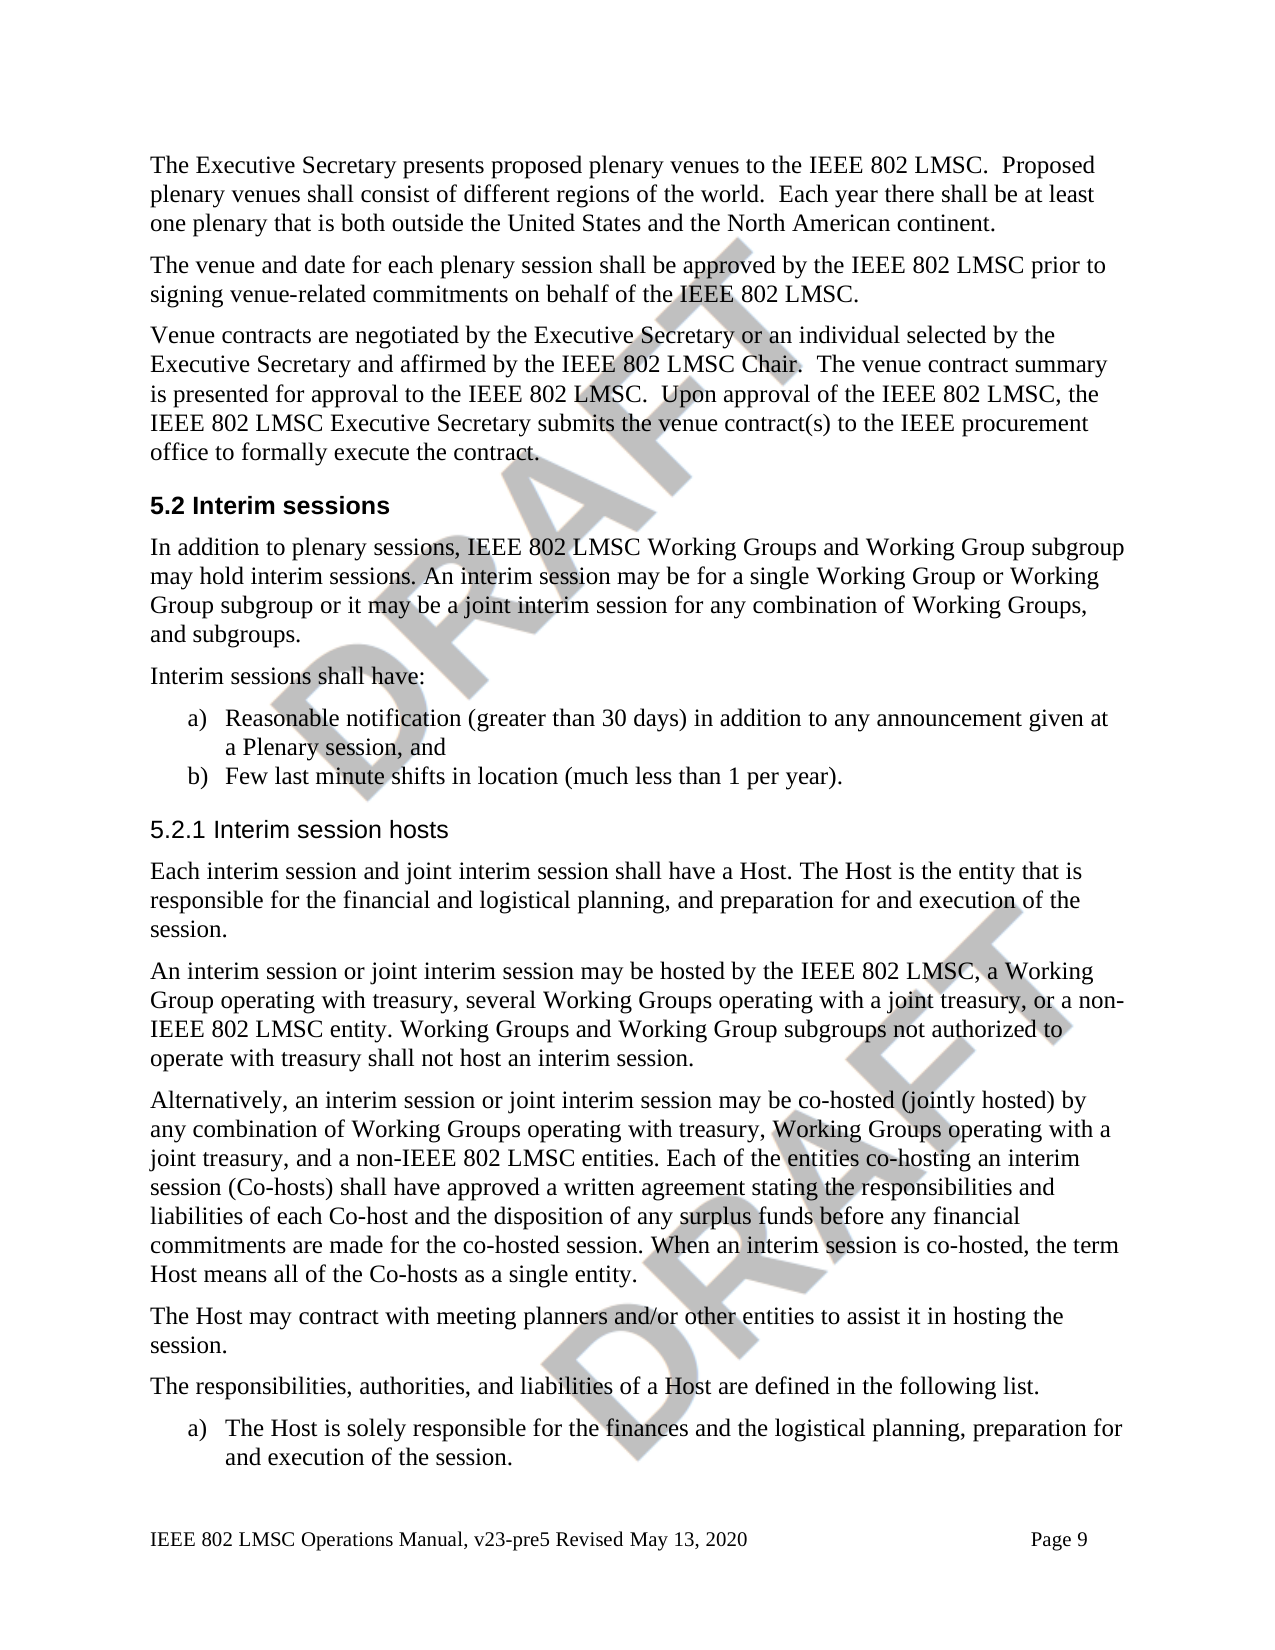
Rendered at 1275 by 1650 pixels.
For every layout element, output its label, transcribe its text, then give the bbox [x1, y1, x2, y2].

text Each interim session and joint interim session shall have a Host. The Host is the entity that is responsible for the financial and logistical planning, and preparation for and execution of the session. [150, 856, 1125, 943]
text The Executive Secretary presents proposed plenary venues to the IEEE 802 LMSC. Proposed plenary venues shall consist of different regions of the world. Each year there shall be at least one plenary that is both outside the United States and the North American continent. [150, 150, 1125, 237]
text In addition to plenary sessions, IEEE 802 LMSC Working Groups and Working Group subgroup may hold interim sessions. An interim session may be for a single Working Group or Working Group subgroup or it may be a joint interim session for any combination of Working Groups, and subgroups. [150, 532, 1125, 648]
text Venue contracts are negotiated by the Executive Secretary or an individual selected by the Executive Secretary and affirmed by the IEEE 802 LMSC Chair. The venue contract summary is presented for approval to the IEEE 802 LMSC. Upon approval of the IEEE 802 LMSC, the IEEE 802 LMSC Executive Secretary submits the venue contract(s) to the IEEE procurement office to formally execute the contract. [150, 320, 1125, 466]
text Interim sessions shall have: [150, 661, 1125, 690]
subtitle Interim sessions [150, 491, 1125, 520]
text The venue and date for each plenary session shall be approved by the IEEE 802 LMSC prior to signing venue-related commitments on behalf of the IEEE 802 LMSC. [150, 250, 1125, 308]
text Alternatively, an interim session or joint interim session may be co-hosted (jointly hosted) by any combination of Working Groups operating with treasury, Working Groups operating with a joint treasury, and a non-IEEE 802 LMSC entities. Each of the entities co-hosting an interim session (Co-hosts) shall have approved a written agreement stating the responsibilities and liabilities of each Co-host and the disposition of any surplus funds before any financial commitments are made for the co-hosted session. When an interim session is co-hosted, the term Host means all of the Co-hosts as a single entity. [150, 1085, 1125, 1288]
text An interim session or joint interim session may be hosted by the IEEE 802 LMSC, a Working Group operating with treasury, several Working Groups operating with a joint treasury, or a non-IEEE 802 LMSC entity. Working Groups and Working Group subgroups not authorized to operate with treasury shall not host an interim session. [150, 956, 1125, 1072]
picture [149, 1171, 1125, 1575]
list The Host is solely responsible for the finances and the logistical planning, preparation for and execution of the session. [187, 1413, 1125, 1471]
list Reasonable notification (greater than 30 days) in addition to any announcement given at a Plenary session, and [187, 702, 1125, 761]
picture [149, 74, 1125, 1169]
text The Host may contract with meeting planners and/or other entities to assist it in hosting the session. [150, 1301, 1125, 1359]
list Few last minute shifts in location (much less than 1 per year). [187, 761, 1125, 790]
subtitle Interim session hosts [150, 815, 1125, 844]
text The responsibilities, authorities, and liabilities of a Host are defined in the following list. [150, 1371, 1125, 1400]
